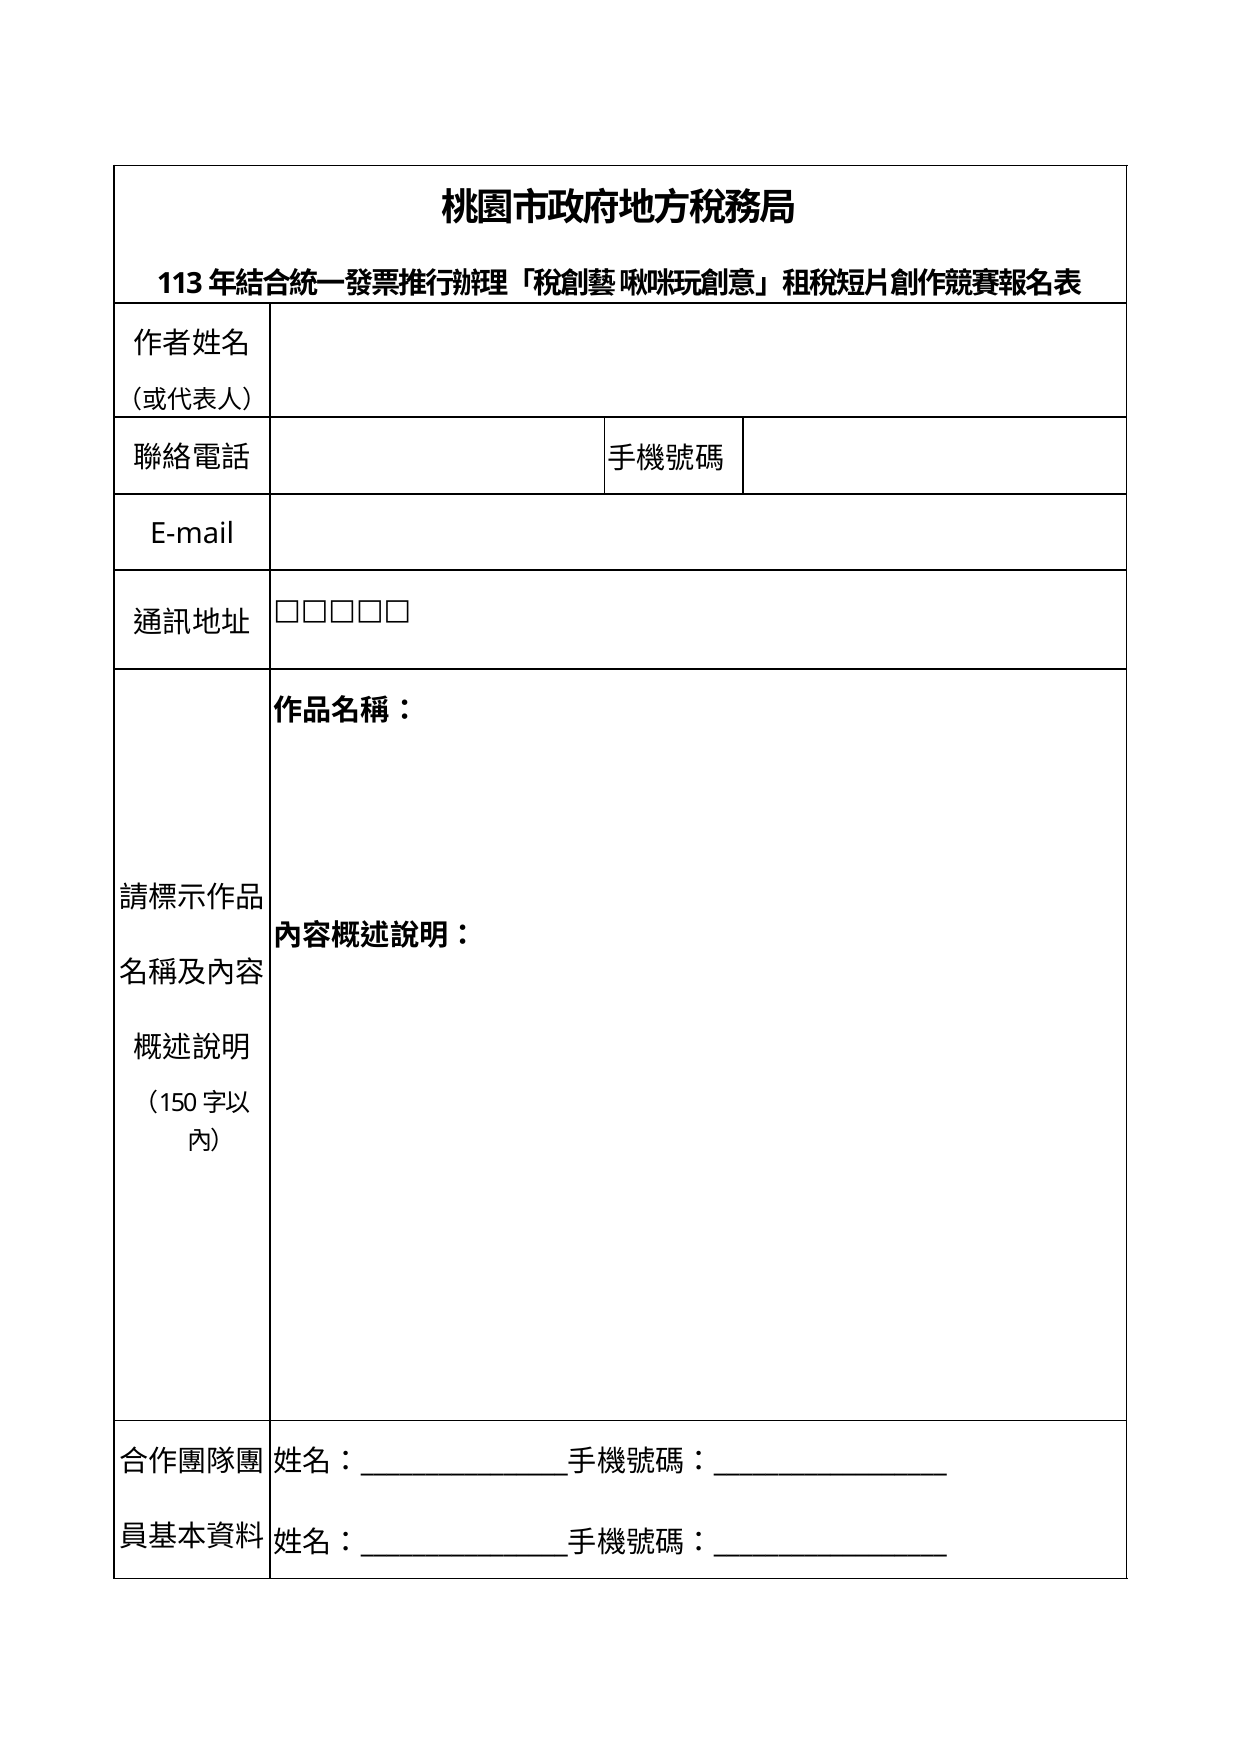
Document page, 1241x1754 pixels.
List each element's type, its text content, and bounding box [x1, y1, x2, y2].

table_cell [271, 495, 1126, 569]
table_cell 手機號碼 [605, 418, 742, 493]
table_cell [271, 304, 1126, 416]
table_cell [744, 418, 1126, 493]
table_cell E-mail [115, 495, 269, 569]
table_cell 請標示作品 名稱及內容 概述說明 （150字以內） [115, 670, 269, 1420]
table_cell [271, 418, 604, 493]
table_cell □□□□□ [271, 571, 1126, 668]
table_cell 合作團隊團 員基本資料 [115, 1421, 269, 1578]
table_cell 通訊地址 [115, 571, 269, 668]
table_cell 作品名稱： 內容概述說明： [271, 670, 1126, 1420]
table_cell 聯絡電話 [115, 418, 269, 493]
table_cell 姓名：________________手機號碼：__________________ 姓名：________________手機號碼：__________________ [271, 1421, 1126, 1578]
table_header 桃園市政府地方稅務局 113年結合統一發票推行辦理「稅創藝 啾咪玩創意」租稅短片創作競賽報名表 [115, 166, 1126, 302]
table_cell 作者姓名 （或代表人） [115, 304, 269, 416]
